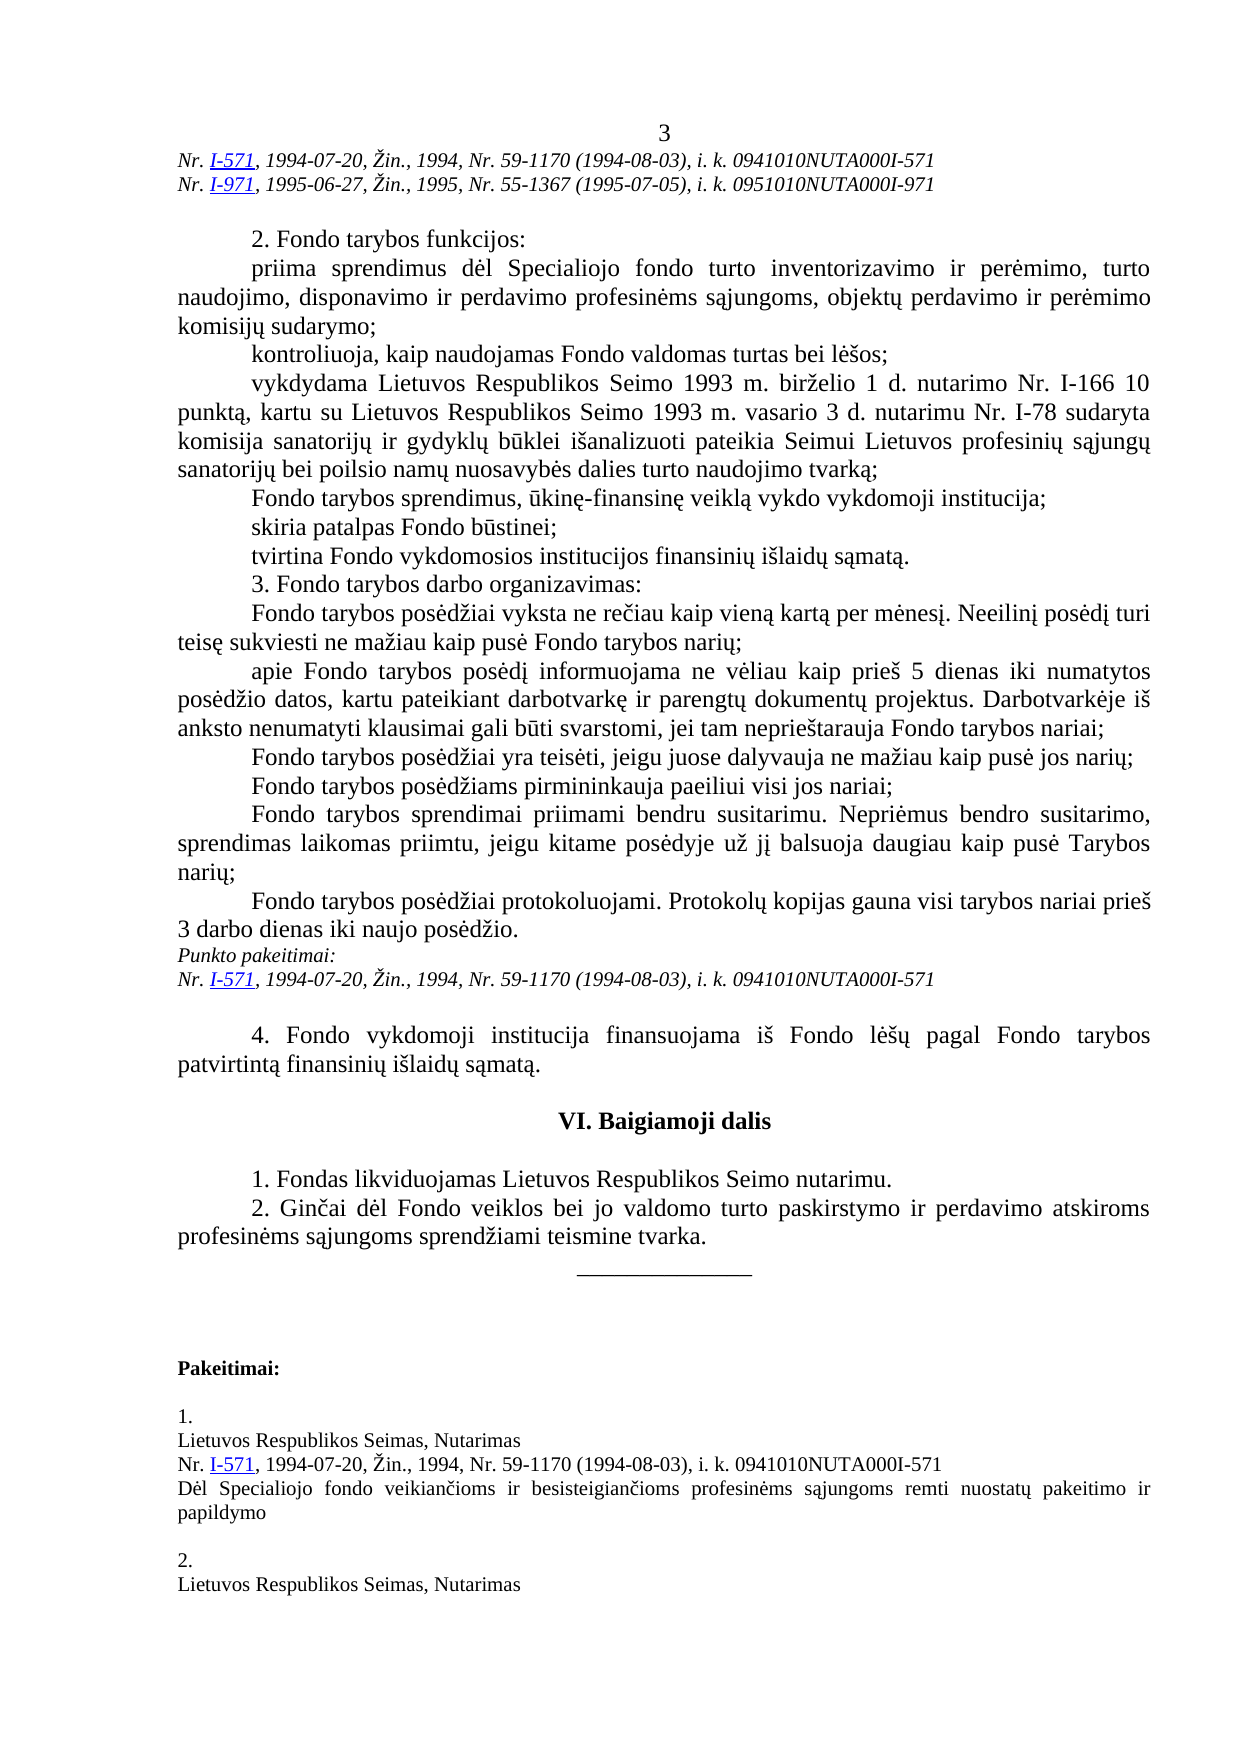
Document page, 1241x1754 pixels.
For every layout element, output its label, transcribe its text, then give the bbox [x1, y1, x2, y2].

text Nr. I-571, 1994-07-20, Žin., 1994, Nr. 59-1170 (1994-08-03), i. k. 0941010NUTA000I-571 [177, 148, 1152, 172]
text tvirtina Fondo vykdomosios institucijos finansinių išlaidų sąmatą. [177, 541, 1152, 569]
text Pakeitimai: [177, 1356, 1152, 1380]
text vykdydama Lietuvos Respublikos Seimo 1993 m. birželio 1 d. nutarimo Nr. I-166 10 punktą, kartu su Lietuvos Respublikos Seimo 1993 m. vasario 3 d. nutarimu Nr. I-78 sudaryta komisija sanatorijų ir gydyklų būklei išanalizuoti pateikia Seimui Lietuvos profesinių sąjungų sanatorijų bei poilsio namų nuosavybės dalies turto naudojimo tvarką; [177, 368, 1152, 483]
text apie Fondo tarybos posėdį informuojama ne vėliau kaip prieš 5 dienas iki numatytos posėdžio datos, kartu pateikiant darbotvarkę ir parengtų dokumentų projektus. Darbotvarkėje iš anksto nenumatyti klausimai gali būti svarstomi, jei tam neprieštarauja Fondo tarybos nariai; [177, 656, 1152, 742]
text ______________ [177, 1250, 1152, 1279]
text 2. [177, 1548, 1152, 1572]
text Dėl Specialiojo fondo veikiančioms ir besisteigiančioms profesinėms sąjungoms remti nuostatų pakeitimo ir papildymo [177, 1476, 1152, 1524]
text Fondo tarybos sprendimus, ūkinę-finansinę veiklą vykdo vykdomoji institucija; [177, 483, 1152, 512]
text Fondo tarybos posėdžiai vyksta ne rečiau kaip vieną kartą per mėnesį. Neeilinį posėdį turi teisę sukviesti ne mažiau kaip pusė Fondo tarybos narių; [177, 598, 1152, 656]
text skiria patalpas Fondo būstinei; [177, 512, 1152, 541]
text Lietuvos Respublikos Seimas, Nutarimas [177, 1428, 1152, 1452]
text 2. Fondo tarybos funkcijos: [177, 224, 1152, 253]
text Fondo tarybos posėdžiai yra teisėti, jeigu juose dalyvauja ne mažiau kaip pusė jos narių; [177, 742, 1152, 771]
text Fondo tarybos posėdžiai protokoluojami. Protokolų kopijas gauna visi tarybos nariai prieš 3 darbo dienas iki naujo posėdžio. [177, 886, 1152, 943]
text Punkto pakeitimai: [177, 943, 1152, 967]
text 4. Fondo vykdomoji institucija finansuojama iš Fondo lėšų pagal Fondo tarybos patvirtintą finansinių išlaidų sąmatą. [177, 1020, 1152, 1078]
text 1. Fondas likviduojamas Lietuvos Respublikos Seimo nutarimu. [177, 1164, 1152, 1193]
text 1. [177, 1404, 1152, 1428]
text Fondo tarybos posėdžiams pirmininkauja paeiliui visi jos nariai; [177, 771, 1152, 799]
text 2. Ginčai dėl Fondo veiklos bei jo valdomo turto paskirstymo ir perdavimo atskiroms profesinėms sąjungoms sprendžiami teismine tvarka. [177, 1193, 1152, 1250]
text VI. Baigiamoji dalis [177, 1106, 1152, 1135]
text priima sprendimus dėl Specialiojo fondo turto inventorizavimo ir perėmimo, turto naudojimo, disponavimo ir perdavimo profesinėms sąjungoms, objektų perdavimo ir perėmimo komisijų sudarymo; [177, 253, 1152, 339]
text Lietuvos Respublikos Seimas, Nutarimas [177, 1572, 1152, 1596]
text Fondo tarybos sprendimai priimami bendru susitarimu. Nepriėmus bendro susitarimo, sprendimas laikomas priimtu, jeigu kitame posėdyje už jį balsuoja daugiau kaip pusė Tarybos narių; [177, 799, 1152, 886]
text Nr. I-571, 1994-07-20, Žin., 1994, Nr. 59-1170 (1994-08-03), i. k. 0941010NUTA000I-571 [177, 967, 1152, 991]
text kontroliuoja, kaip naudojamas Fondo valdomas turtas bei lėšos; [177, 339, 1152, 368]
text Nr. I-971, 1995-06-27, Žin., 1995, Nr. 55-1367 (1995-07-05), i. k. 0951010NUTA000I-971 [177, 172, 1152, 196]
text Nr. I-571, 1994-07-20, Žin., 1994, Nr. 59-1170 (1994-08-03), i. k. 0941010NUTA000I-571 [177, 1452, 1152, 1476]
text 3. Fondo tarybos darbo organizavimas: [177, 569, 1152, 598]
